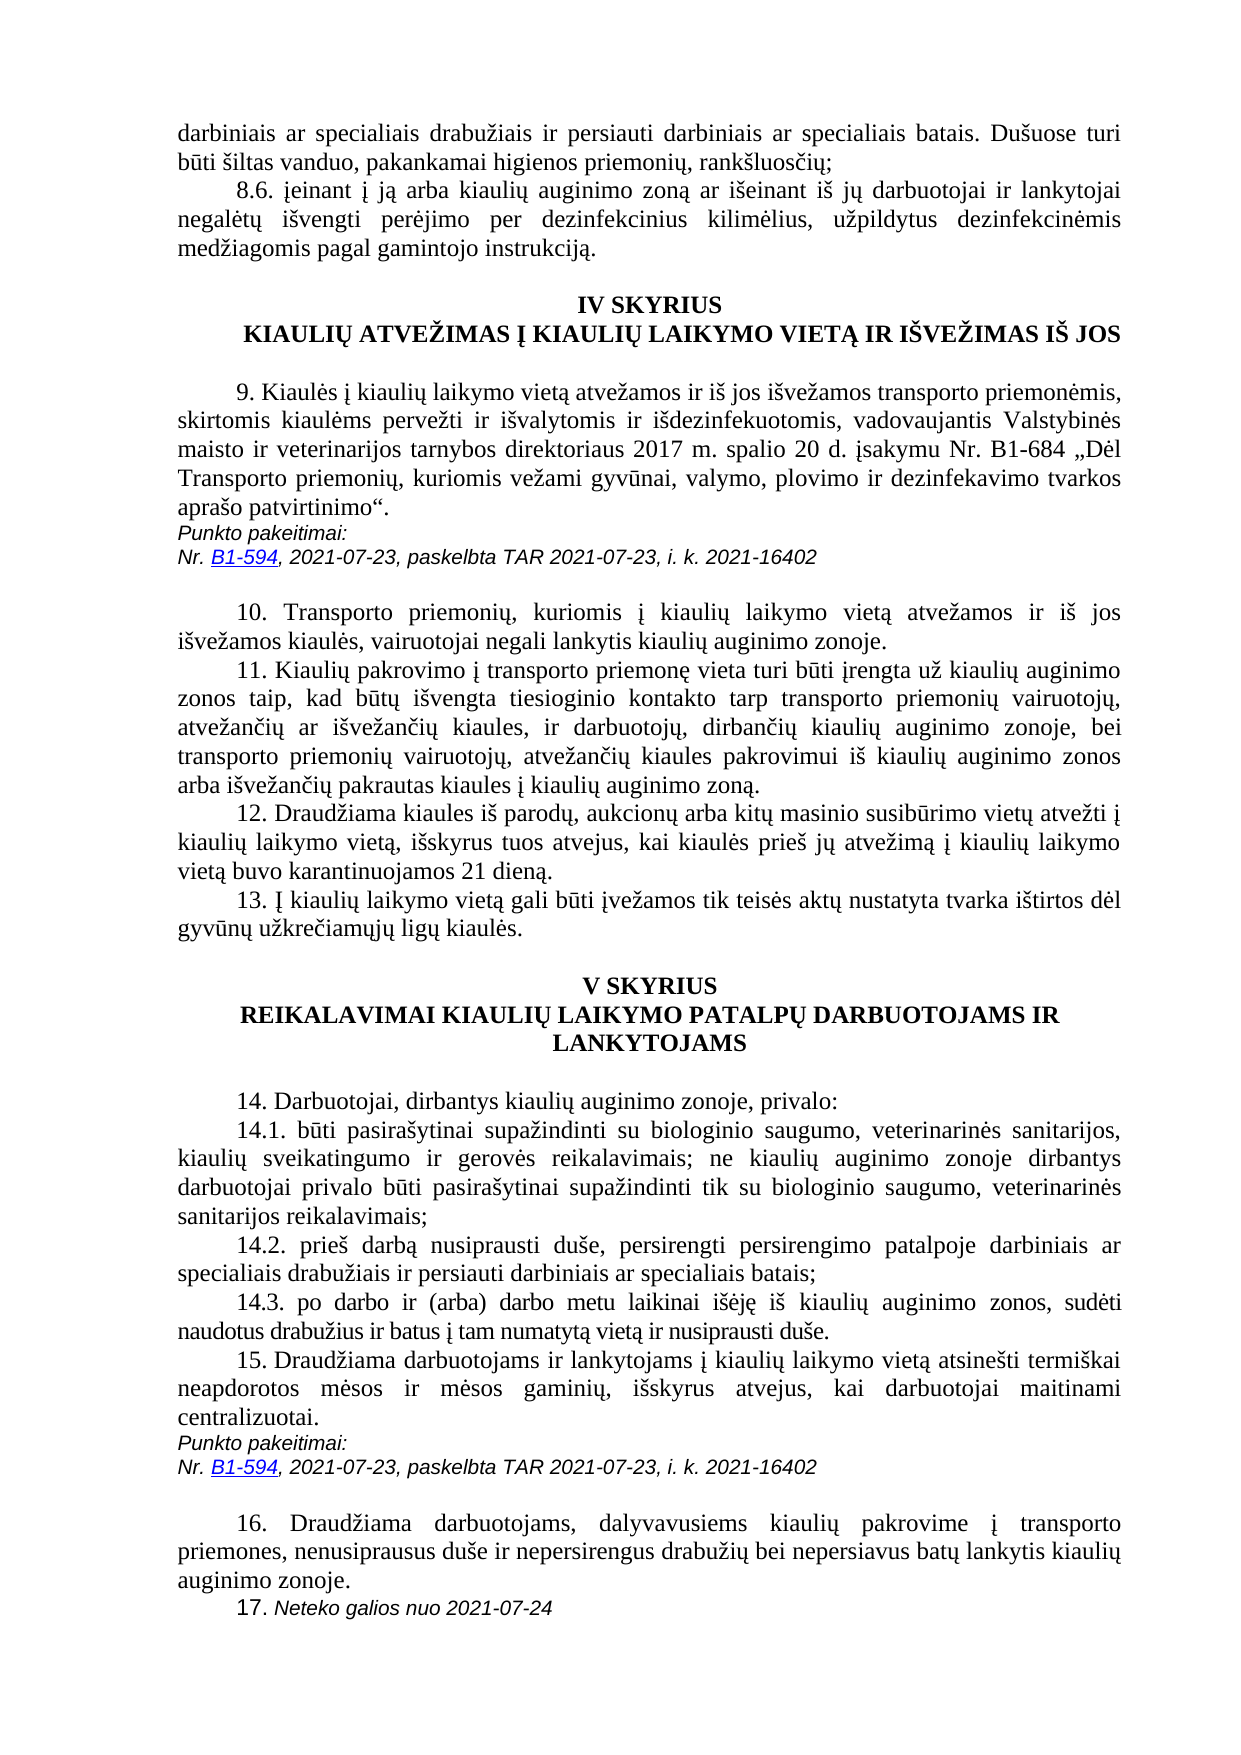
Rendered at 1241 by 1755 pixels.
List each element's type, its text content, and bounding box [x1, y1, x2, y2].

text V skyrius [177, 971, 1122, 1000]
text KIAULIŲ ATVEŽIMAS Į KIAULIŲ LAIKYMO VIETĄ IR IŠVEŽIMAS IŠ JOS [177, 319, 1122, 348]
text 14.2. prieš darbą nusiprausti duše, persirengti persirengimo patalpoje darbiniais ar specialiais drabužiais ir persiauti darbiniais ar specialiais batais; [177, 1230, 1122, 1287]
text 12. Draudžiama kiaules iš parodų, aukcionų arba kitų masinio susibūrimo vietų atvežti į kiaulių laikymo vietą, išskyrus tuos atvejus, kai kiaulės prieš jų atvežimą į kiaulių laikymo vietą buvo karantinuojamos 21 dieną. [177, 798, 1122, 885]
text 14.1. būti pasirašytinai supažindinti su biologinio saugumo, veterinarinės sanitarijos, kiaulių sveikatingumo ir gerovės reikalavimais; ne kiaulių auginimo zonoje dirbantys darbuotojai privalo būti pasirašytinai supažindinti tik su biologinio saugumo, veterinarinės sanitarijos reikalavimais; [177, 1115, 1122, 1230]
text 9. Kiaulės į kiaulių laikymo vietą atvežamos ir iš jos išvežamos transporto priemonėmis, skirtomis kiaulėms pervežti ir išvalytomis ir išdezinfekuotomis, vadovaujantis Valstybinės maisto ir veterinarijos tarnybos direktoriaus 2017 m. spalio 20 d. įsakymu Nr. B1-684 „Dėl Transporto priemonių, kuriomis vežami gyvūnai, valymo, plovimo ir dezinfekavimo tvarkos aprašo patvirtinimo“. [177, 377, 1122, 521]
text IV SKYRIUS [177, 291, 1122, 319]
text 14. Darbuotojai, dirbantys kiaulių auginimo zonoje, privalo: [177, 1086, 1122, 1115]
text 16. Draudžiama darbuotojams, dalyvavusiems kiaulių pakrovime į transporto priemones, nenusiprausus duše ir nepersirengus drabužių bei nepersiavus batų lankytis kiaulių auginimo zonoje. [177, 1508, 1122, 1594]
text 10. Transporto priemonių, kuriomis į kiaulių laikymo vietą atvežamos ir iš jos išvežamos kiaulės, vairuotojai negali lankytis kiaulių auginimo zonoje. [177, 597, 1122, 655]
text Nr. B1-594, 2021-07-23, paskelbta TAR 2021-07-23, i. k. 2021-16402 [177, 544, 1122, 568]
text 17. Neteko galios nuo 2021-07-24 [177, 1594, 1122, 1620]
text 15. Draudžiama darbuotojams ir lankytojams į kiaulių laikymo vietą atsinešti termiškai neapdorotos mėsos ir mėsos gaminių, išskyrus atvejus, kai darbuotojai maitinami centralizuotai. [177, 1345, 1122, 1431]
text Punkto pakeitimai: [177, 1431, 1122, 1455]
text 14.3. po darbo ir (arba) darbo metu laikinai išėję iš kiaulių auginimo zonos, sudėti naudotus drabužius ir batus į tam numatytą vietą ir nusiprausti duše. [177, 1287, 1122, 1345]
text darbiniais ar specialiais drabužiais ir persiauti darbiniais ar specialiais batais. Dušuose turi būti šiltas vanduo, pakankamai higienos priemonių, rankšluosčių; [177, 118, 1122, 176]
text Nr. B1-594, 2021-07-23, paskelbta TAR 2021-07-23, i. k. 2021-16402 [177, 1455, 1122, 1479]
text 13. Į kiaulių laikymo vietą gali būti įvežamos tik teisės aktų nustatyta tvarka ištirtos dėl gyvūnų užkrečiamųjų ligų kiaulės. [177, 885, 1122, 942]
text Punkto pakeitimai: [177, 521, 1122, 544]
text 11. Kiaulių pakrovimo į transporto priemonę vieta turi būti įrengta už kiaulių auginimo zonos taip, kad būtų išvengta tiesioginio kontakto tarp transporto priemonių vairuotojų, atvežančių ar išvežančių kiaules, ir darbuotojų, dirbančių kiaulių auginimo zonoje, bei transporto priemonių vairuotojų, atvežančių kiaules pakrovimui iš kiaulių auginimo zonos arba išvežančių pakrautas kiaules į kiaulių auginimo zoną. [177, 655, 1122, 798]
text REIKALAVIMAI KIAULIŲ LAIKYMO PATALPŲ DARBUOTOJAMS IR LANKYTOJAMS [177, 1000, 1122, 1057]
text 8.6. įeinant į ją arba kiaulių auginimo zoną ar išeinant iš jų darbuotojai ir lankytojai negalėtų išvengti perėjimo per dezinfekcinius kilimėlius, užpildytus dezinfekcinėmis medžiagomis pagal gamintojo instrukciją. [177, 176, 1122, 262]
